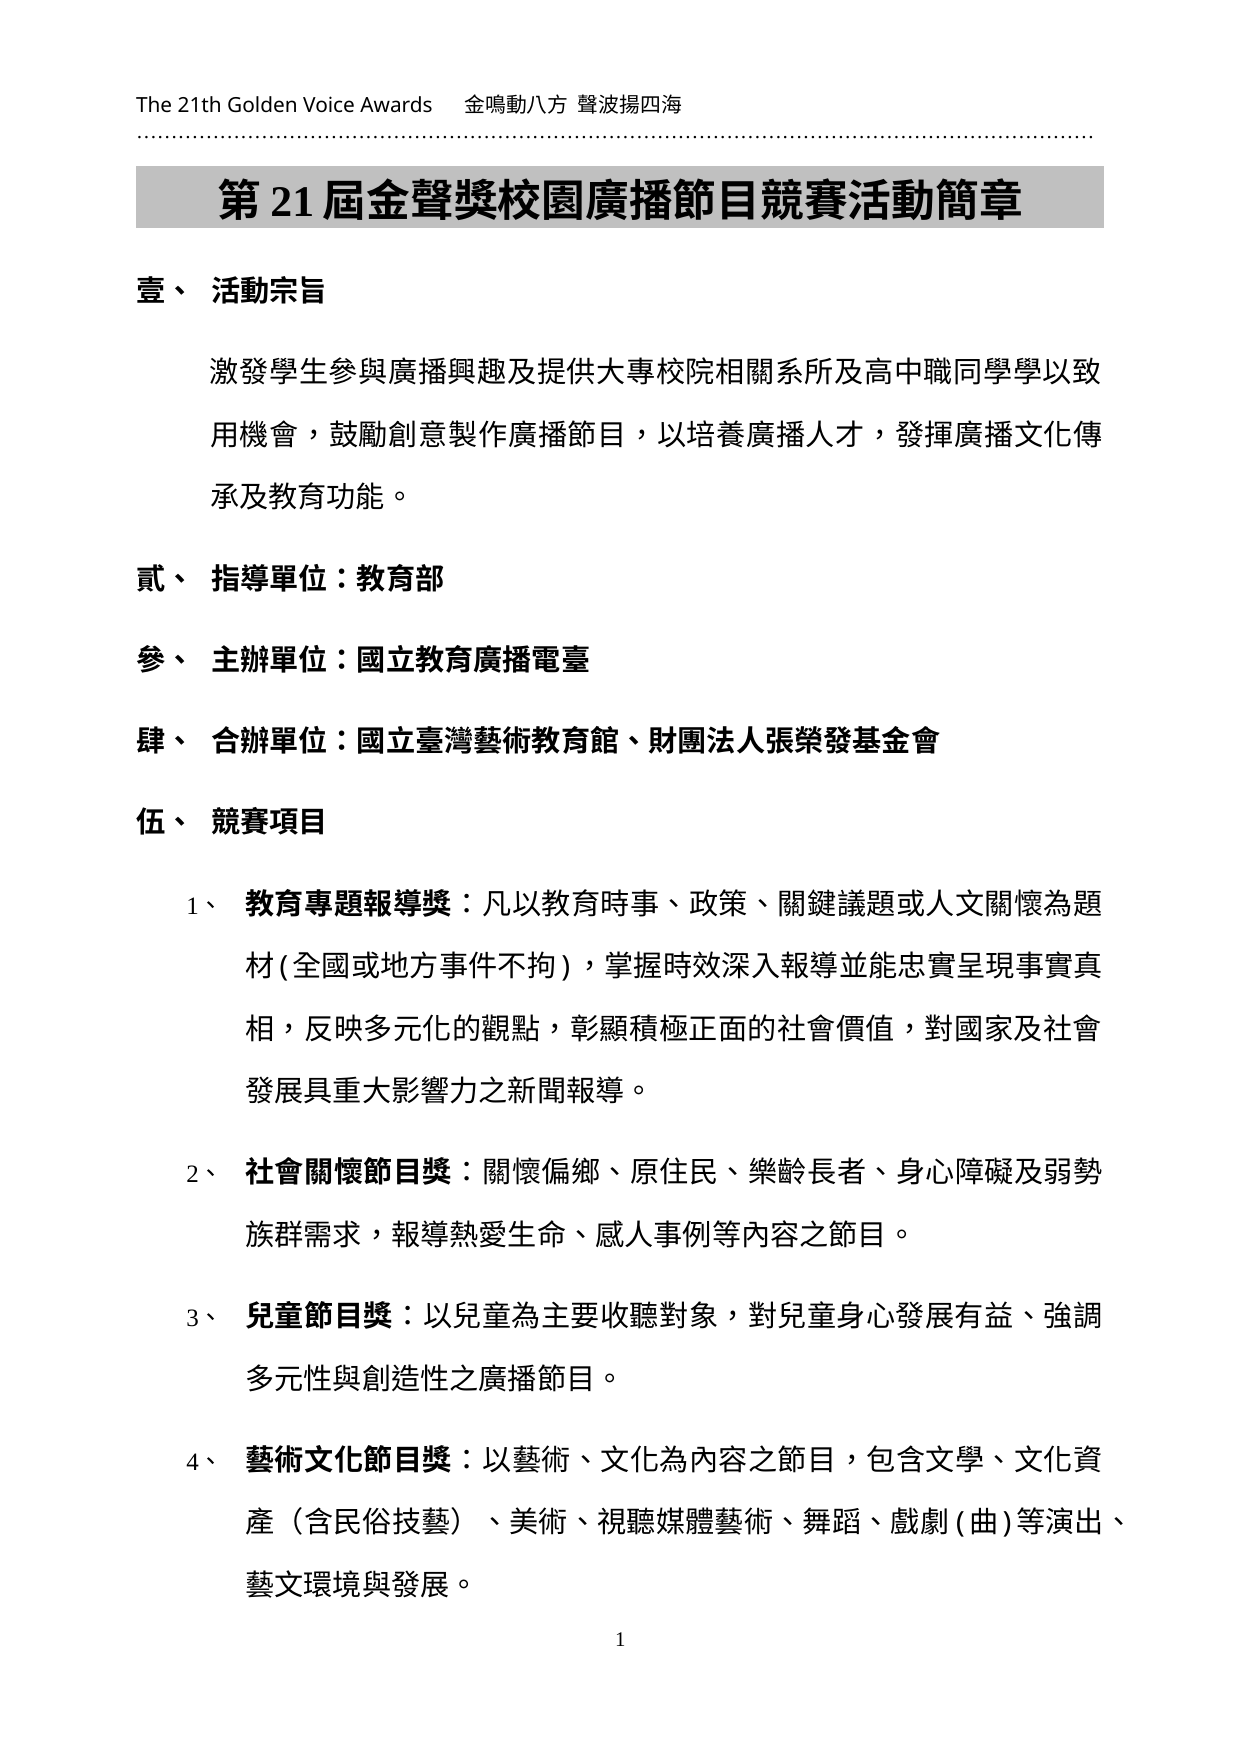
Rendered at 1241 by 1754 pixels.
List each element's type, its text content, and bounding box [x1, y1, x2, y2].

text 第21屆金聲獎校園廣播節目競賽活動簡章 [136, 166, 1104, 228]
list 教育專題報導獎：凡以教育時事、政策、關鍵議題或人文關懷為題材(全國或地方事件不拘)，掌握時效深入報導並能忠實呈現事實真相，反映多元化的觀點，彰顯積極正面的社會價值，對國家及社會發展具重大影響力之新聞報導。 [186, 860, 1104, 1110]
subtitle 主辦單位：國立教育廣播電臺 [136, 616, 1104, 678]
text 激發學生參與廣播興趣及提供大專校院相關系所及高中職同學學以致用機會，鼓勵創意製作廣播節目，以培養廣播人才，發揮廣播文化傳承及教育功能。 [209, 328, 1104, 516]
subtitle 指導單位：教育部 [136, 535, 1104, 597]
list 兒童節目獎：以兒童為主要收聽對象，對兒童身心發展有益、強調多元性與創造性之廣播節目。 [186, 1272, 1104, 1397]
subtitle 競賽項目 [136, 778, 1104, 841]
list 藝術文化節目獎：以藝術、文化為內容之節目，包含文學、文化資產（含民俗技藝）、美術、視聽媒體藝術、舞蹈、戲劇(曲)等演出、藝文環境與發展。 [186, 1416, 1104, 1603]
subtitle 合辦單位：國立臺灣藝術教育館、財團法人張榮發基金會 [136, 697, 1104, 760]
subtitle 活動宗旨 [136, 247, 1104, 310]
list 社會關懷節目獎：關懷偏鄉、原住民、樂齡長者、身心障礙及弱勢族群需求，報導熱愛生命、感人事例等內容之節目。 [186, 1128, 1104, 1253]
